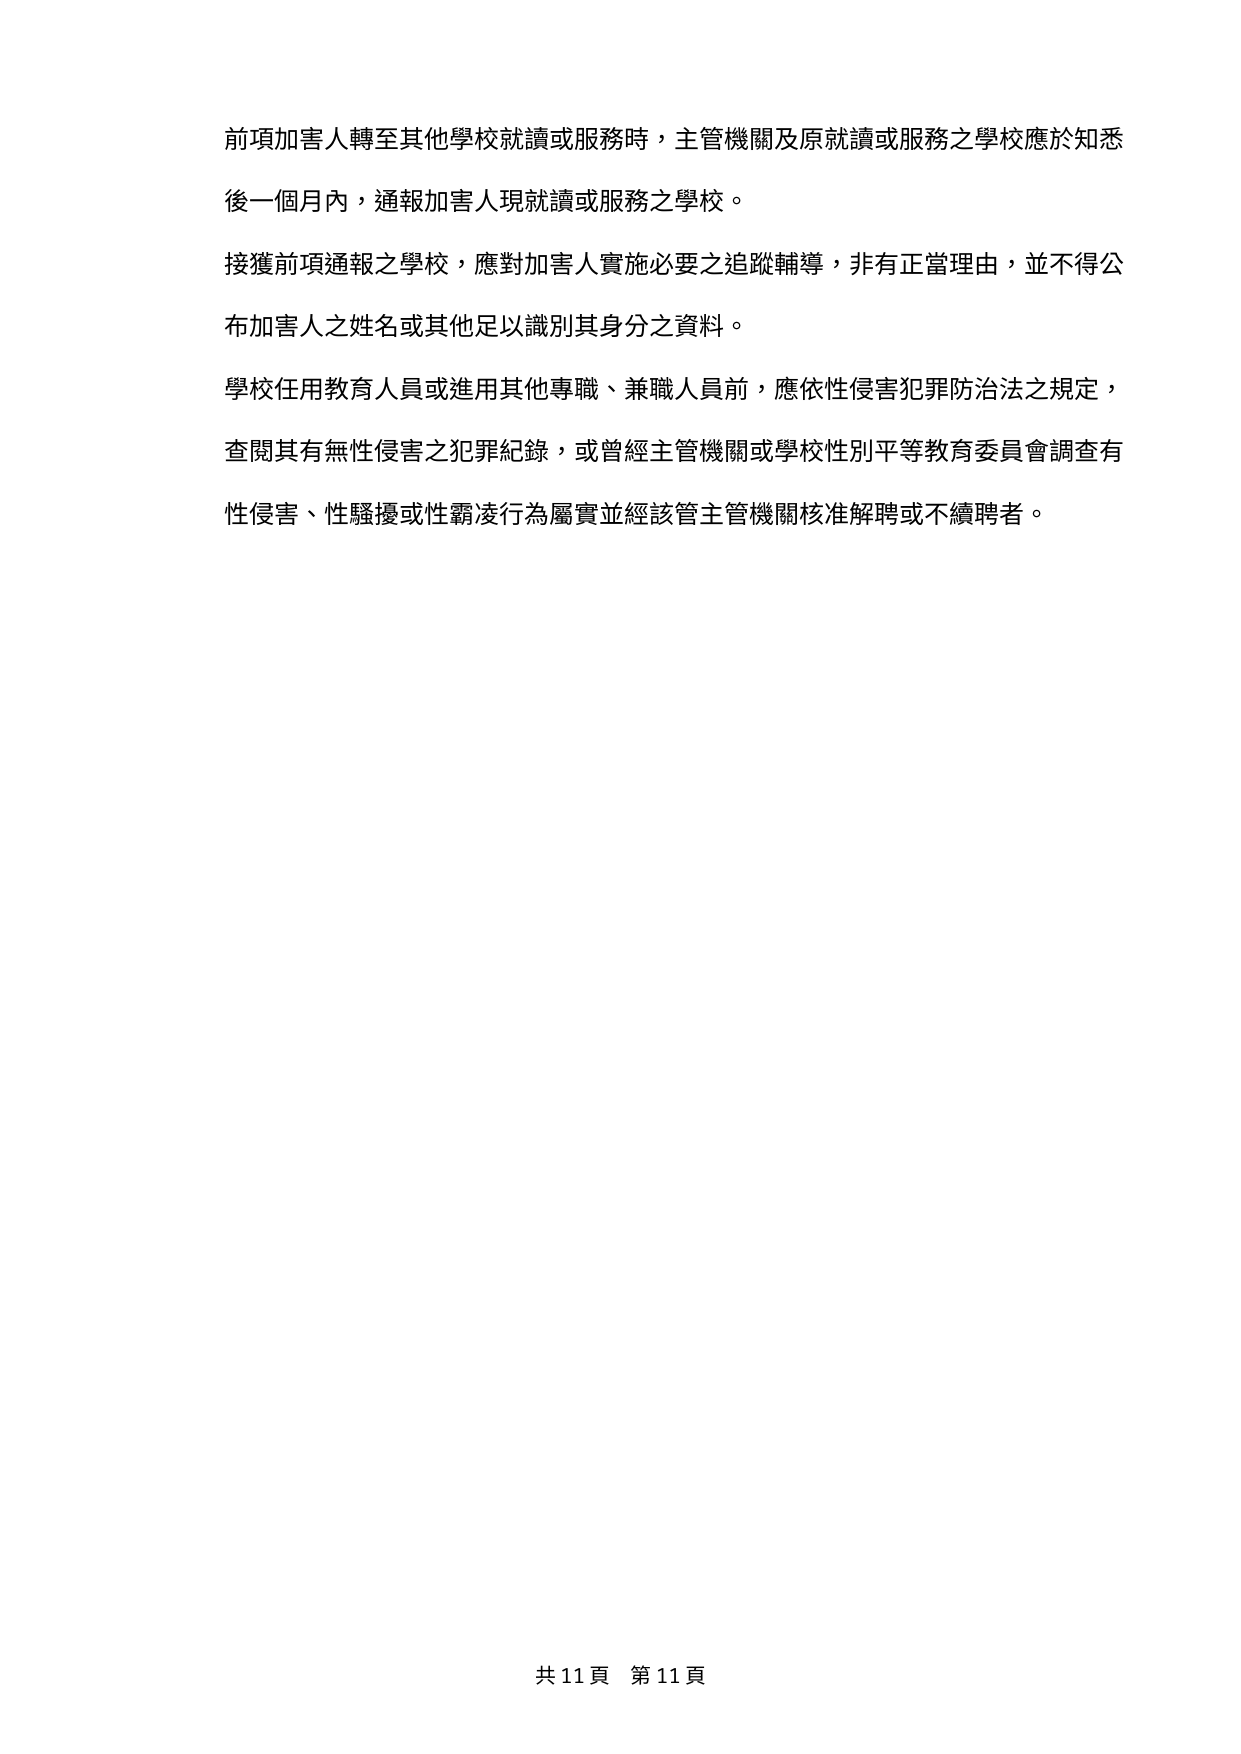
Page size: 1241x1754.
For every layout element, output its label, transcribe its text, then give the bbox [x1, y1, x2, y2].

text 查閱其有無性侵害之犯罪紀錄，或曾經主管機關或學校性別平等教育委員會調查有 [112, 408, 1128, 471]
text 接獲前項通報之學校，應對加害人實施必要之追蹤輔導，非有正當理由，並不得公 [112, 221, 1128, 283]
text 後一個月內，通報加害人現就讀或服務之學校。 [112, 158, 1128, 221]
text 學校任用教育人員或進用其他專職、兼職人員前，應依性侵害犯罪防治法之規定， [112, 346, 1128, 408]
text 布加害人之姓名或其他足以識別其身分之資料。 [112, 283, 1128, 346]
text 性侵害、性騷擾或性霸凌行為屬實並經該管主管機關核准解聘或不續聘者。 [112, 471, 1128, 533]
text 前項加害人轉至其他學校就讀或服務時，主管機關及原就讀或服務之學校應於知悉 [112, 96, 1128, 158]
